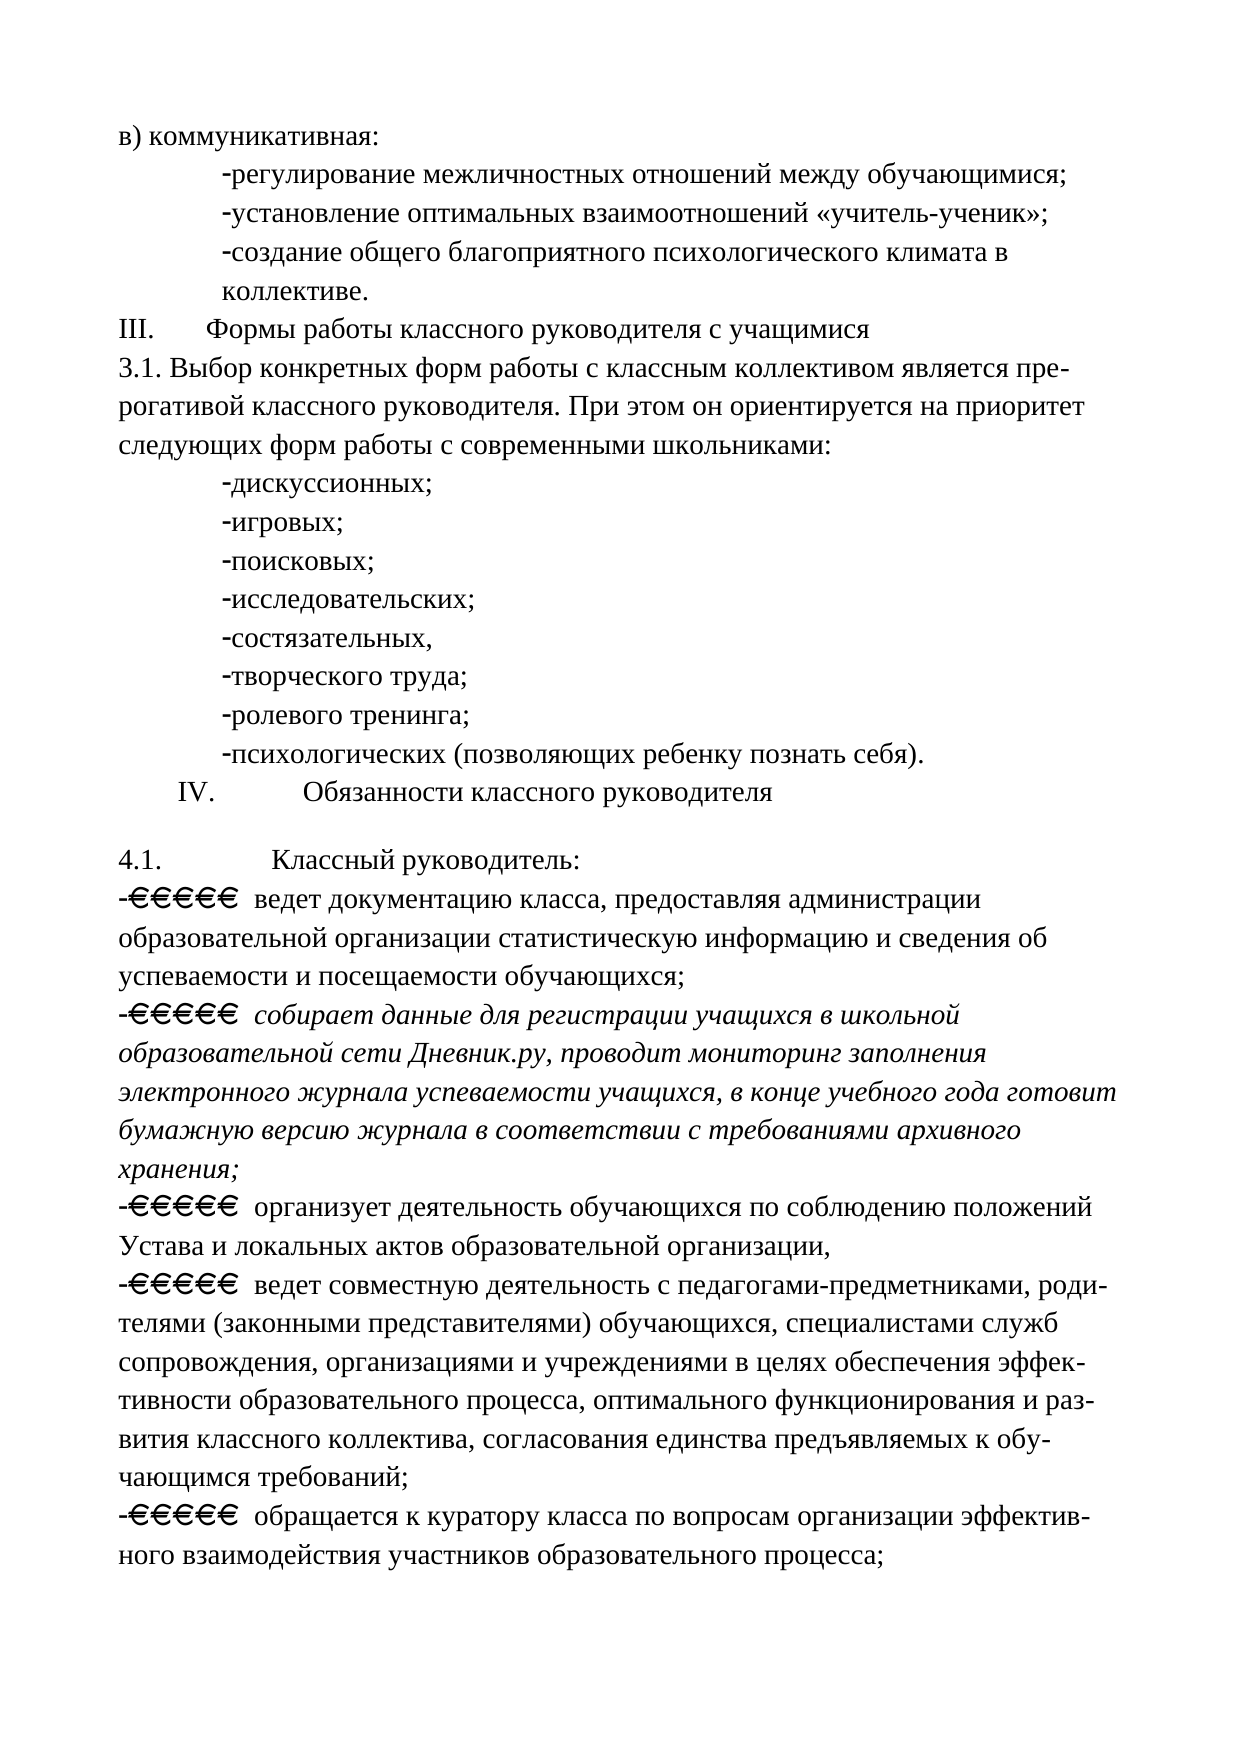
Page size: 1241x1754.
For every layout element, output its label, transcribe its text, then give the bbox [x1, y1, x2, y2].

text 3.1. Выбор конкретных форм работы с классным коллективом является пре­рогативой классного руководителя. При этом он ориентируется на приоритет следующих форм работы с современными школьниками: [118, 350, 1122, 460]
text -психологических (позволяющих ребенку познать себя). [222, 736, 1122, 769]
text -установление оптимальных взаимоотношений «учитель-ученик»; [222, 195, 1122, 229]
text - ведет документацию класса, предоставляя администрации образовательной организации статистическую информацию и сведения об успеваемости и посе­щаемости обучающихся; [118, 881, 1122, 992]
text -регулирование межличностных отношений между обучающимися; [222, 157, 1122, 190]
text III. Формы работы классного руководителя с учащимися [118, 311, 1122, 345]
text - организует деятельность обучающихся по соблюдению положений Устава и локальных актов образовательной организации, [118, 1189, 1122, 1262]
text -исследовательских; [222, 581, 1122, 615]
text -создание общего благоприятного психологического климата в коллективе. [222, 234, 1122, 306]
text -дискуссионных; [222, 465, 1122, 499]
text -игровых; [222, 504, 1122, 538]
text -творческого труда; [222, 658, 1122, 692]
text 4.1. Классный руководитель: [118, 842, 1122, 876]
text в) коммуникативная: [118, 118, 1122, 152]
text -ролевого тренинга; [222, 697, 1122, 731]
text -поисковых; [222, 543, 1122, 576]
text IV. Обязанности классного руководителя [118, 774, 1122, 808]
text - ведет совместную деятельность с педагогами-предметниками, роди­телями (законными представителями) обучающихся, специалистами служб сопровождения, организациями и учреждениями в целях обеспечения эффек­тивности образовательного процесса, оптимального функционирования и раз­вития классного коллектива, согласования единства предъявляемых к обу­чающимся требований; [118, 1267, 1122, 1493]
text - собирает данные для регистрации учащихся в школьной образовательной сети Дневник.ру, проводит мониторинг заполнения электронного журнала успеваемости учащихся, в конце учебного года готовит бумажную версию журнала в соответствии с требованиями архивного хранения; [118, 997, 1122, 1184]
text - обращается к куратору класса по вопросам организации эффектив­ного взаимодействия участников образовательного процесса; [118, 1498, 1122, 1570]
text -состязательных, [222, 620, 1122, 653]
